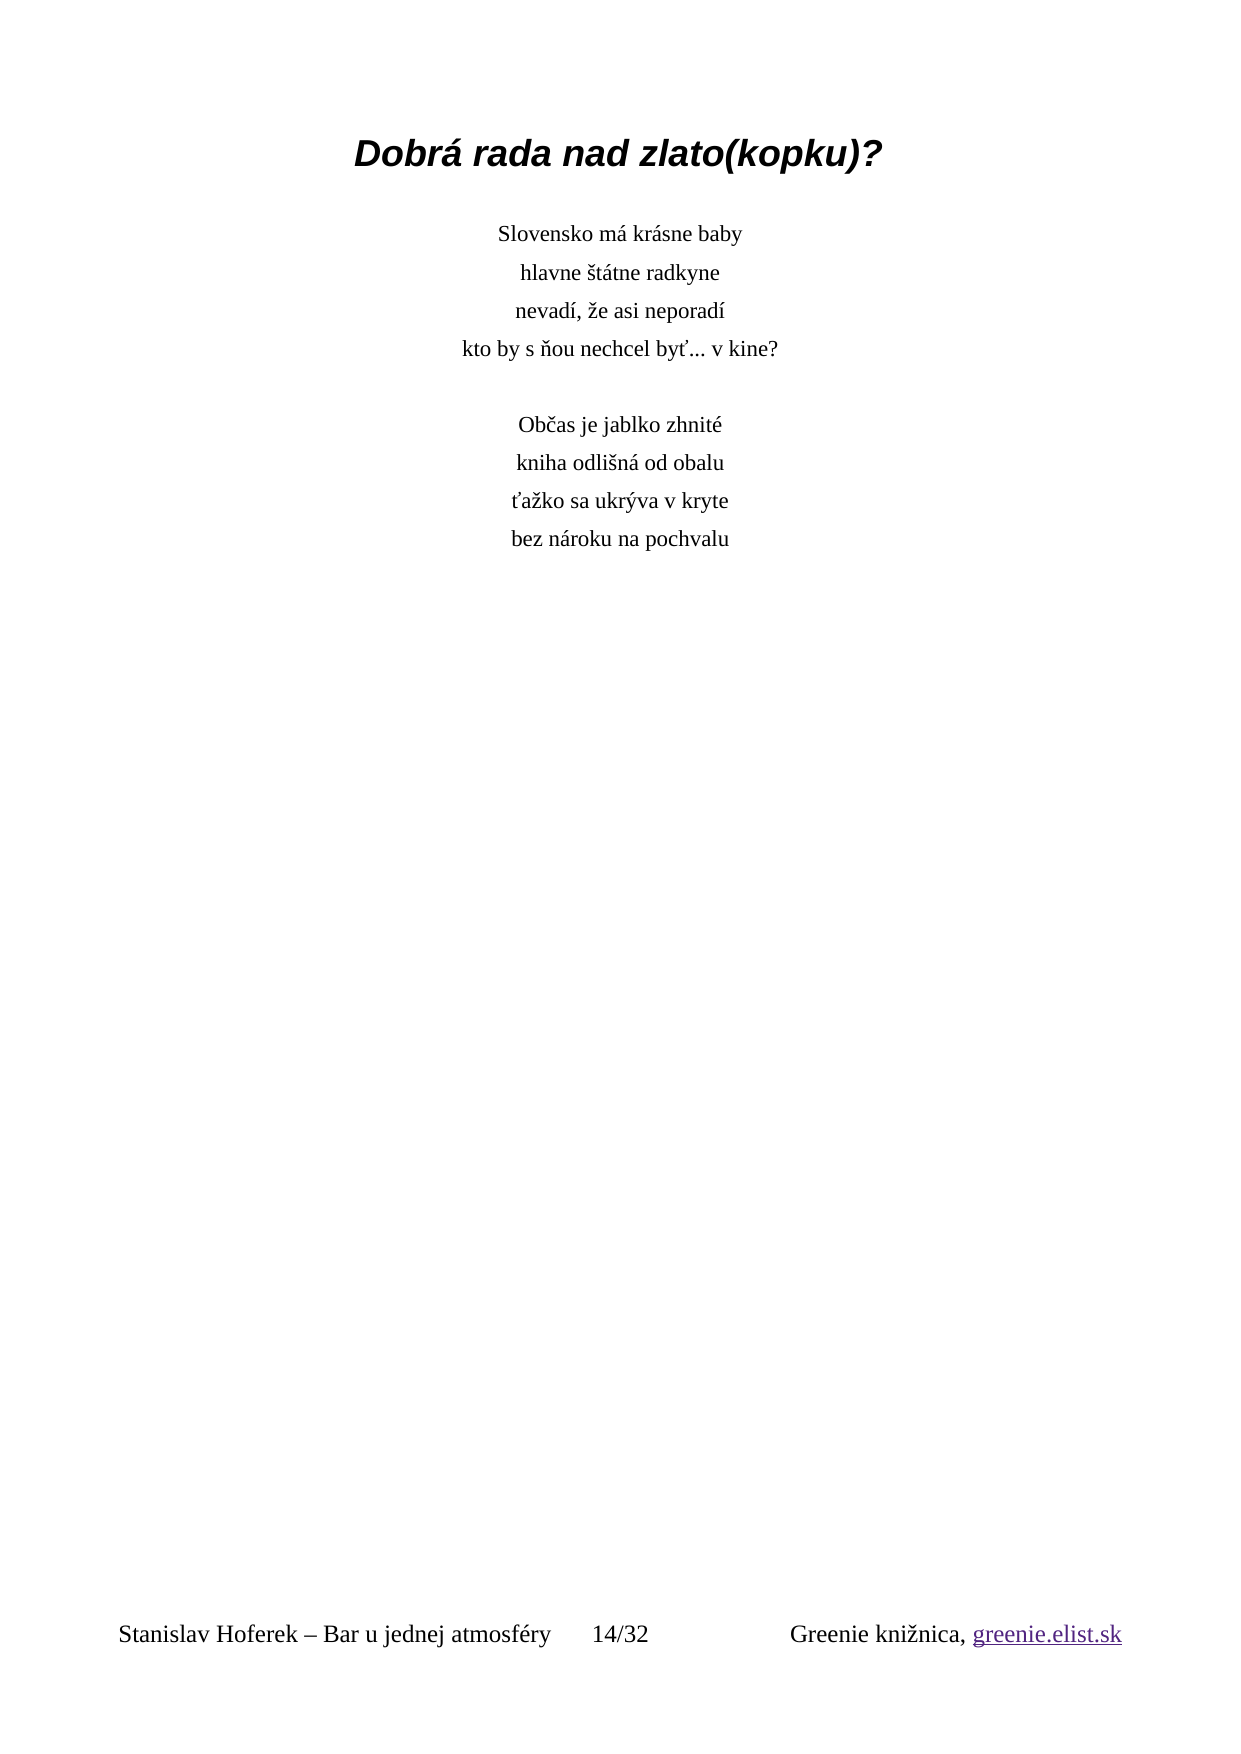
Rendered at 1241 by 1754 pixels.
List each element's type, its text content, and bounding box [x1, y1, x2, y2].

text kto by s ňou nechcel byť... v kine? [106, 335, 1134, 361]
text ťažko sa ukrýva v kryte [106, 487, 1134, 514]
text Slovensko má krásne baby [106, 221, 1134, 247]
text nevadí, že asi neporadí [106, 297, 1134, 323]
subtitle Dobrá rada nad zlato(kopku)? [106, 131, 1134, 174]
text hlavne štátne radkyne [106, 259, 1134, 285]
text Občas je jablko zhnité [106, 411, 1134, 437]
text kniha odlišná od obalu [106, 449, 1134, 476]
text bez nároku na pochvalu [106, 526, 1134, 552]
